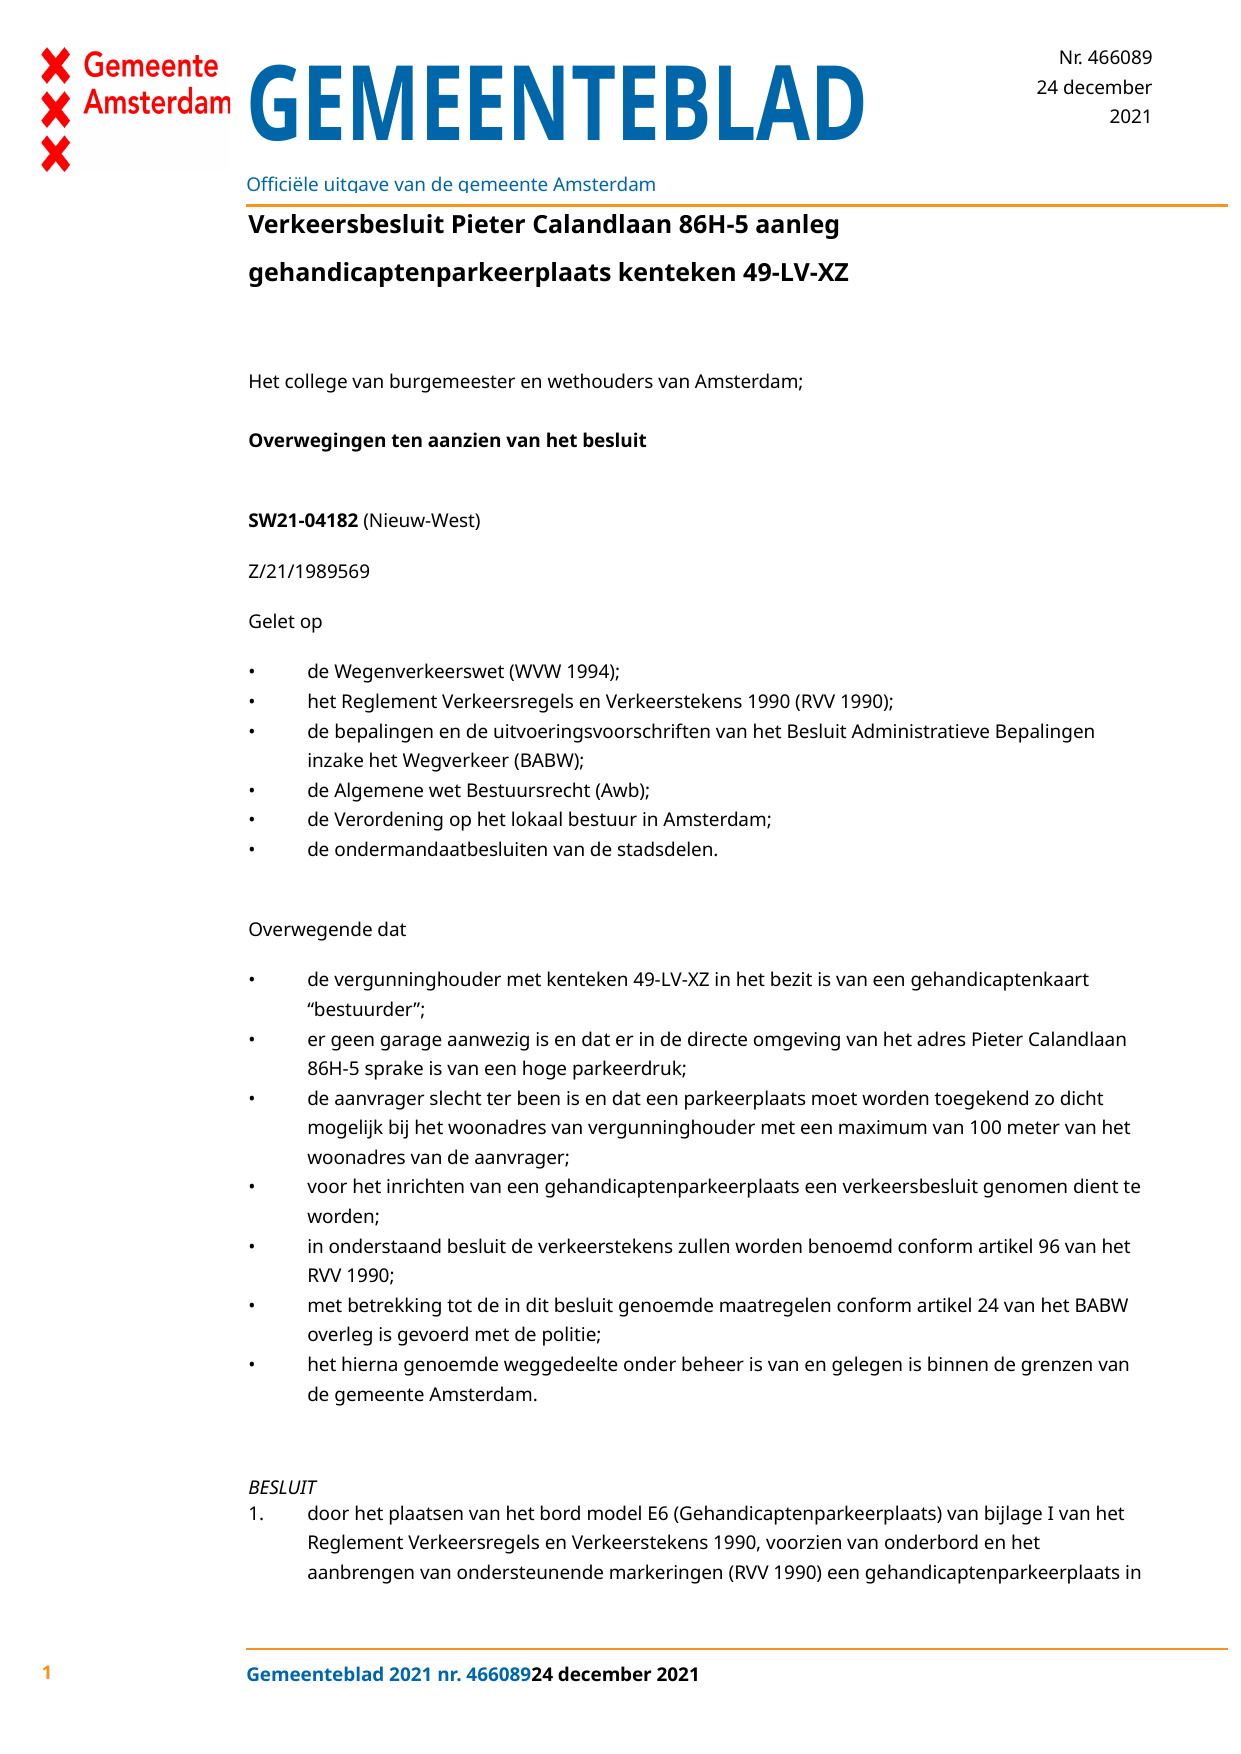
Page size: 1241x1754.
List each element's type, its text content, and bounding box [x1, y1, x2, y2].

list de aanvrager slecht ter been is en dat een parkeerplaats moet worden toegekend zo dicht mogelijk bij het woonadres van vergunninghouder met een maximum van 100 meter van het woonadres van de aanvrager; [248, 1085, 1152, 1170]
list de bepalingen en de uitvoeringsvoorschriften van het Besluit Administratieve Bepalingen inzake het Wegverkeer (BABW); [248, 718, 1152, 773]
list voor het inrichten van een gehandicaptenparkeerplaats een verkeersbesluit genomen dient te worden; [248, 1174, 1152, 1229]
list het Reglement Verkeersregels en Verkeerstekens 1990 (RVV 1990); [248, 688, 1152, 714]
text Verkeersbesluit Pieter Calandlaan 86H-5 aanleg gehandicaptenparkeerplaats kenteken 49-LV-XZ [248, 207, 1152, 288]
text Overwegingen ten aanzien van het besluit [248, 427, 1152, 453]
text SW21-04182 (Nieuw-West) [248, 507, 1152, 533]
text BESLUIT [248, 1474, 1152, 1500]
list de Wegenverkeerswet (WVW 1994); [248, 659, 1152, 684]
list door het plaatsen van het bord model E6 (Gehandicaptenparkeerplaats) van bijlage I van het Reglement Verkeersregels en Verkeerstekens 1990, voorzien van onderbord en het aanbrengen van ondersteunende markeringen (RVV 1990) een gehandicaptenparkeerplaats in [248, 1500, 1152, 1585]
picture [41, 47, 231, 172]
text Gelet op [248, 608, 1152, 634]
text Het college van burgemeester en wethouders van Amsterdam; [248, 368, 1152, 394]
list de ondermandaatbesluiten van de stadsdelen. [248, 836, 1152, 862]
list met betrekking tot de in dit besluit genoemde maatregelen conform artikel 24 van het BABW overleg is gevoerd met de politie; [248, 1292, 1152, 1347]
list de Verordening op het lokaal bestuur in Amsterdam; [248, 807, 1152, 832]
list er geen garage aanwezig is en dat er in de directe omgeving van het adres Pieter Calandlaan 86H-5 sprake is van een hoge parkeerdruk; [248, 1026, 1152, 1081]
text Overwegende dat [248, 916, 1152, 942]
list de Algemene wet Bestuursrecht (Awb); [248, 777, 1152, 803]
list in onderstaand besluit de verkeerstekens zullen worden benoemd conform artikel 96 van het RVV 1990; [248, 1233, 1152, 1288]
list de vergunninghouder met kenteken 49-LV-XZ in het bezit is van een gehandicaptenkaart “bestuurder”; [248, 967, 1152, 1022]
text Z/21/1989569 [248, 558, 1152, 583]
list het hierna genoemde weggedeelte onder beheer is van en gelegen is binnen de grenzen van de gemeente Amsterdam. [248, 1351, 1152, 1406]
